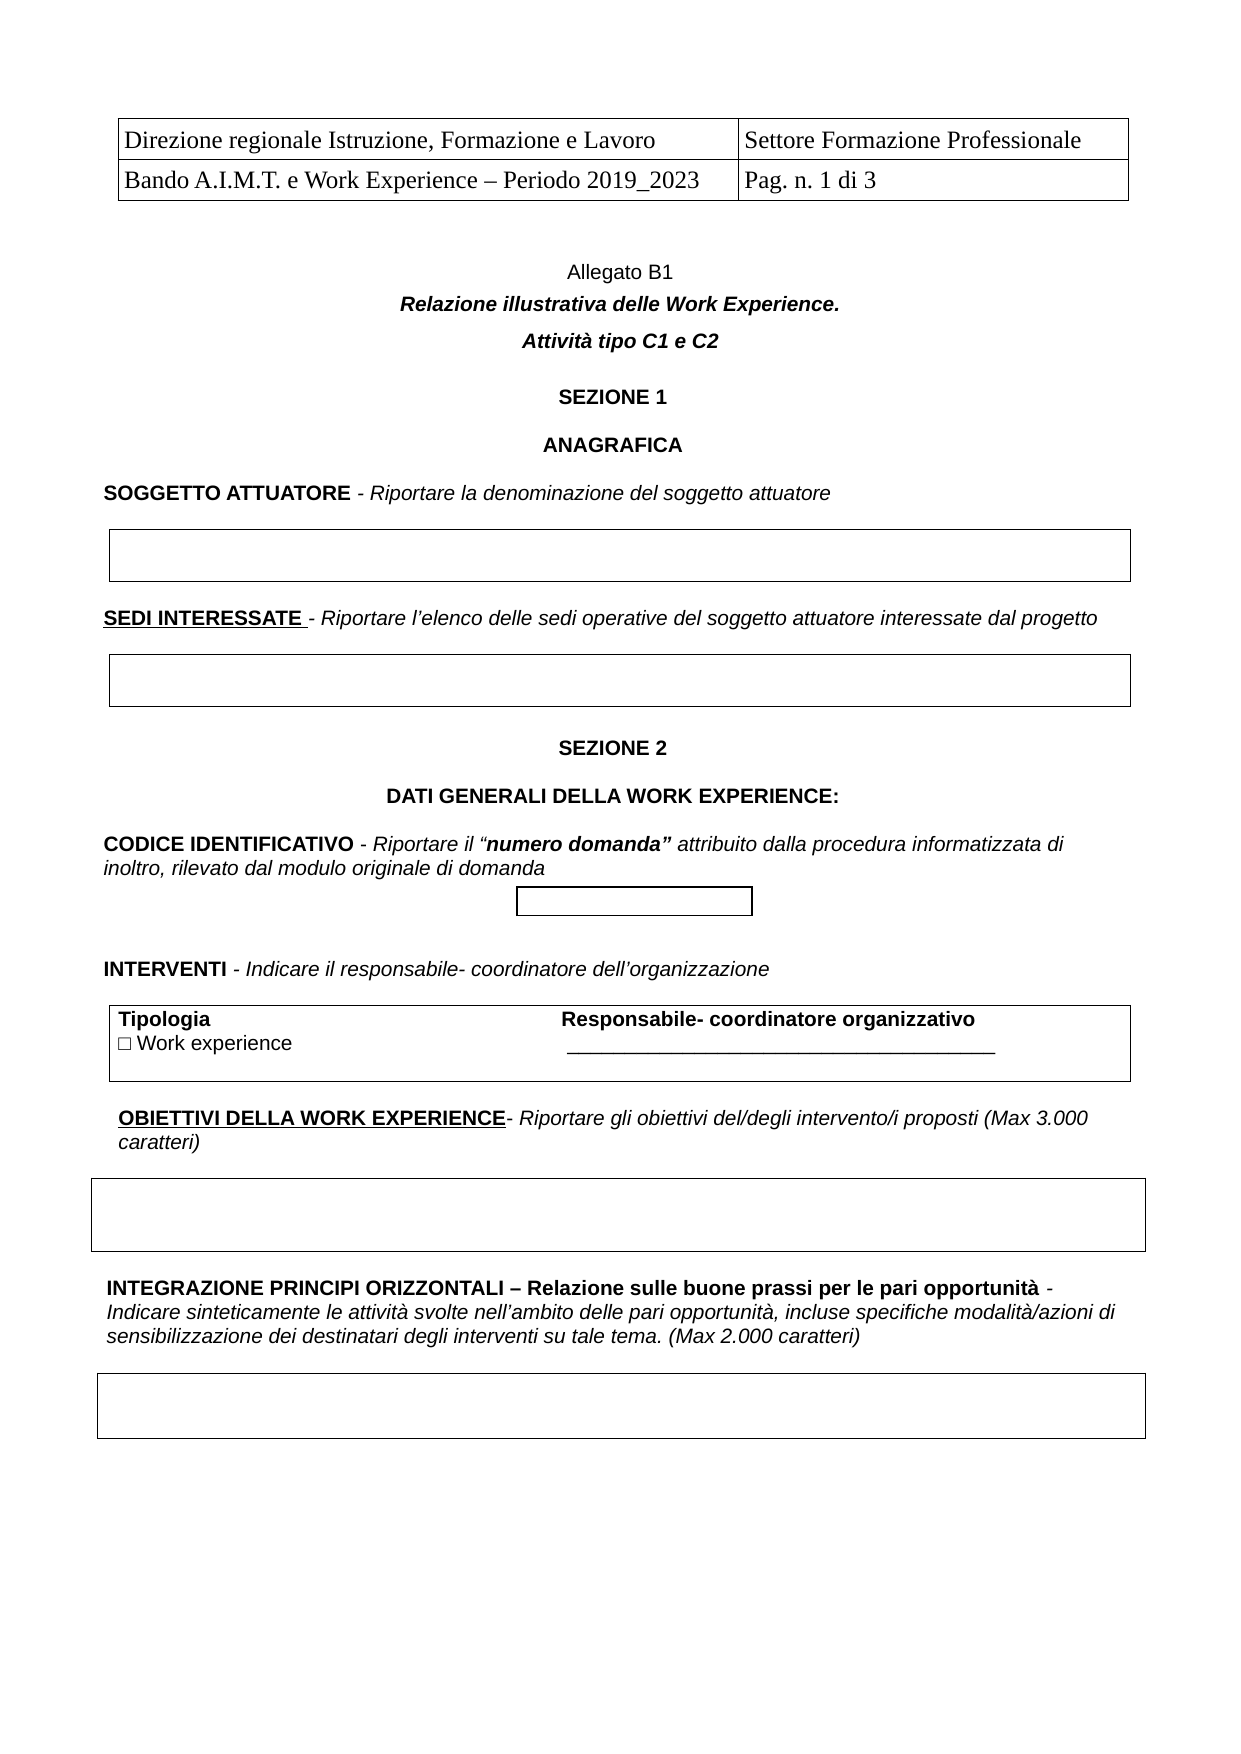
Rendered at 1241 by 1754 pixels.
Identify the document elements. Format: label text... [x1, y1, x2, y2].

text ANAGRAFICA [103, 433, 1122, 457]
table_header [98, 1374, 1145, 1438]
text INTERVENTI - Indicare il responsabile- coordinatore dell’organizzazione [103, 957, 1122, 981]
text SEDI INTERESSATE - Riportare l’elenco delle sedi operative del soggetto attuatore interessate dal progetto [103, 606, 1122, 630]
text Tipologia Responsabile- coordinatore organizzativo [110, 1006, 1130, 1031]
table_header [92, 1179, 1145, 1251]
text SOGGETTO ATTUATORE - Riportare la denominazione del soggetto attuatore [103, 481, 1122, 505]
text DATI GENERALI DELLA WORK EXPERIENCE: [103, 784, 1122, 808]
text Relazione illustrativa delle Work Experience. [118, 292, 1122, 316]
text Allegato B1 [118, 260, 1122, 284]
text SEZIONE 1 [103, 385, 1122, 409]
text Attività tipo C1 e C2 [118, 329, 1122, 353]
text INTEGRAZIONE PRINCIPI ORIZZONTALI – Relazione sulle buone prassi per le pari opportunità - Indicare sinteticamente le attività svolte nell’ambito delle pari opportunità, incluse specifiche modalità/azioni di sensibilizzazione dei destinatari degli interventi su tale tema. (Max 2.000 caratteri) [106, 1276, 1128, 1347]
text SEZIONE 2 [103, 736, 1122, 760]
text □ Work experience _____________________________________ [118, 1031, 1122, 1055]
text OBIETTIVI DELLA WORK EXPERIENCE- Riportare gli obiettivi del/degli intervento/i proposti (Max 3.000 caratteri) [118, 1106, 1122, 1154]
text CODICE IDENTIFICATIVO - Riportare il “numero domanda” attribuito dalla procedura informatizzata di inoltro, rilevato dal modulo originale di domanda [103, 832, 1122, 880]
